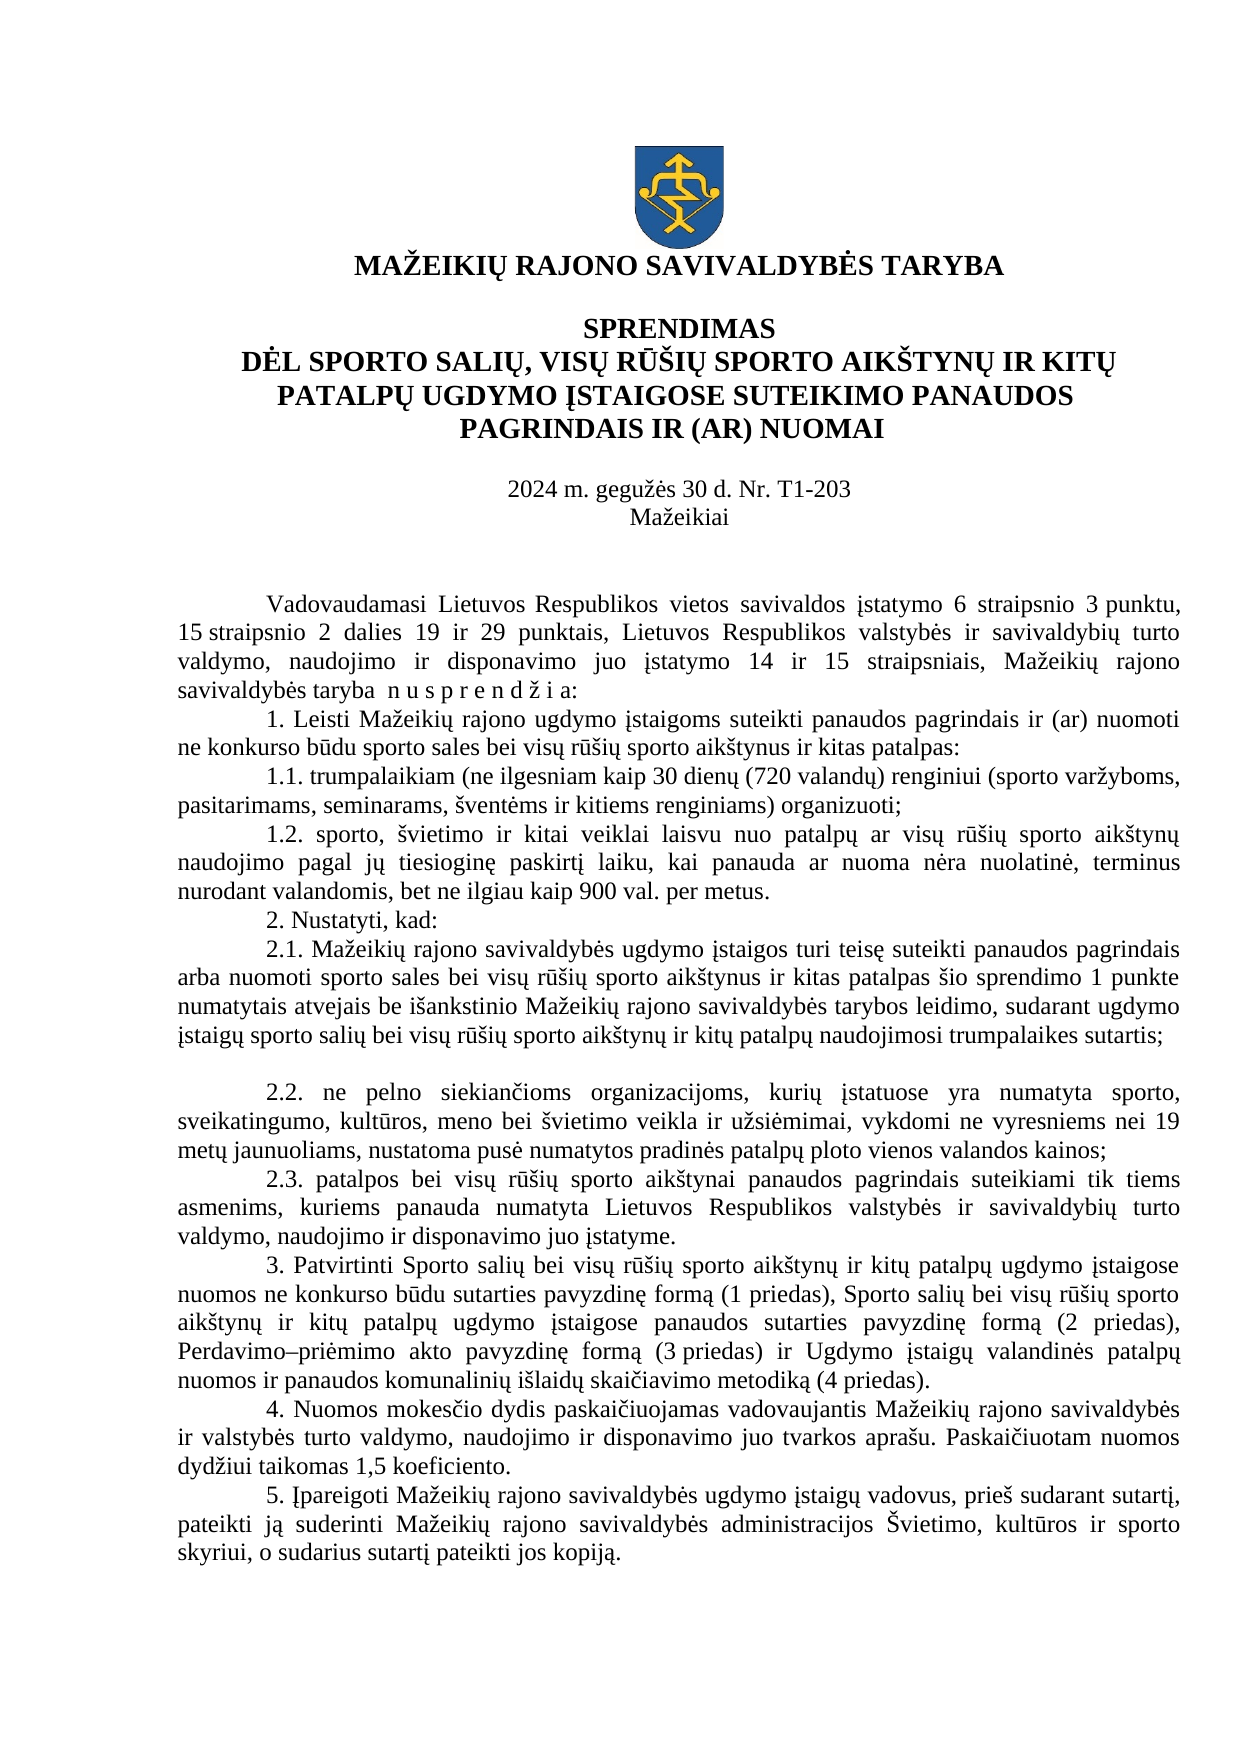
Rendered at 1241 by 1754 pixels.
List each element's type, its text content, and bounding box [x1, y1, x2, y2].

text 1.1. trumpalaikiam (ne ilgesniam kaip 30 dienų (720 valandų) renginiui (sporto varžyboms, pasitarimams, seminarams, šventėms ir kitiems renginiams) organizuoti; [177, 761, 1181, 819]
text Mažeikiai [177, 502, 1181, 531]
text 2. Nustatyti, kad: [177, 905, 1181, 934]
text 2.3. patalpos bei visų rūšių sporto aikštynai panaudos pagrindais suteikiami tik tiems asmenims, kuriems panauda numatyta Lietuvos Respublikos valstybės ir savivaldybių turto valdymo, naudojimo ir disponavimo juo įstatyme. [177, 1164, 1181, 1250]
text DĖL SPORTO SALIŲ, VISŲ RŪŠIŲ SPORTO AIKŠTYNŲ IR KITŲ PATALPŲ UGDYMO ĮSTAIGOSE SUTEIKIMO PANAUDOS [177, 344, 1181, 411]
text 3. Patvirtinti Sporto salių bei visų rūšių sporto aikštynų ir kitų patalpų ugdymo įstaigose nuomos ne konkurso būdu sutarties pavyzdinę formą (1 priedas), Sporto salių bei visų rūšių sporto aikštynų ir kitų patalpų ugdymo įstaigose panaudos sutarties pavyzdinę formą (2 priedas), Perdavimo–priėmimo akto pavyzdinę formą (3 priedas) ir Ugdymo įstaigų valandinės patalpų nuomos ir panaudos komunalinių išlaidų skaičiavimo metodiką (4 priedas). [177, 1250, 1181, 1394]
text PAGRINDAIS IR (AR) NUOMAI [177, 411, 1181, 445]
text Mažeikių rajono SAVIVALDYBĖS taryba [177, 248, 1181, 282]
text Vadovaudamasi Lietuvos Respublikos vietos savivaldos įstatymo 6 straipsnio 3 punktu, 15 straipsnio 2 dalies 19 ir 29 punktais, Lietuvos Respublikos valstybės ir savivaldybių turto valdymo, naudojimo ir disponavimo juo įstatymo 14 ir 15 straipsniais, Mažeikių rajono savivaldybės taryba nusprendžia: [177, 589, 1181, 704]
text 5. Įpareigoti Mažeikių rajono savivaldybės ugdymo įstaigų vadovus, prieš sudarant sutartį, pateikti ją suderinti Mažeikių rajono savivaldybės administracijos Švietimo, kultūros ir sporto skyriui, o sudarius sutartį pateikti jos kopiją. [177, 1480, 1181, 1566]
text 1. Leisti Mažeikių rajono ugdymo įstaigoms suteikti panaudos pagrindais ir (ar) nuomoti ne konkurso būdu sporto sales bei visų rūšių sporto aikštynus ir kitas patalpas: [177, 704, 1181, 761]
subtitle SPRENDIMAS [177, 311, 1181, 344]
text 2024 m. gegužės 30 d. Nr. T1-203 [177, 474, 1181, 502]
text 1.2. sporto, švietimo ir kitai veiklai laisvu nuo patalpų ar visų rūšių sporto aikštynų naudojimo pagal jų tiesioginę paskirtį laiku, kai panauda ar nuoma nėra nuolatinė, terminus nurodant valandomis, bet ne ilgiau kaip 900 val. per metus. [177, 819, 1181, 905]
text 2.2. ne pelno siekiančioms organizacijoms, kurių įstatuose yra numatyta sporto, sveikatingumo, kultūros, meno bei švietimo veikla ir užsiėmimai, vykdomi ne vyresniems nei 19 metų jaunuoliams, nustatoma pusė numatytos pradinės patalpų ploto vienos valandos kainos; [177, 1077, 1181, 1164]
text 4. Nuomos mokesčio dydis paskaičiuojamas vadovaujantis Mažeikių rajono savivaldybės ir valstybės turto valdymo, naudojimo ir disponavimo juo tvarkos aprašu. Paskaičiuotam nuomos dydžiui taikomas 1,5 koeficiento. [177, 1394, 1181, 1480]
text 2.1. Mažeikių rajono savivaldybės ugdymo įstaigos turi teisę suteikti panaudos pagrindais arba nuomoti sporto sales bei visų rūšių sporto aikštynus ir kitas patalpas šio sprendimo 1 punkte numatytais atvejais be išankstinio Mažeikių rajono savivaldybės tarybos leidimo, sudarant ugdymo įstaigų sporto salių bei visų rūšių sporto aikštynų ir kitų patalpų naudojimosi trumpalaikes sutartis; [177, 934, 1181, 1049]
